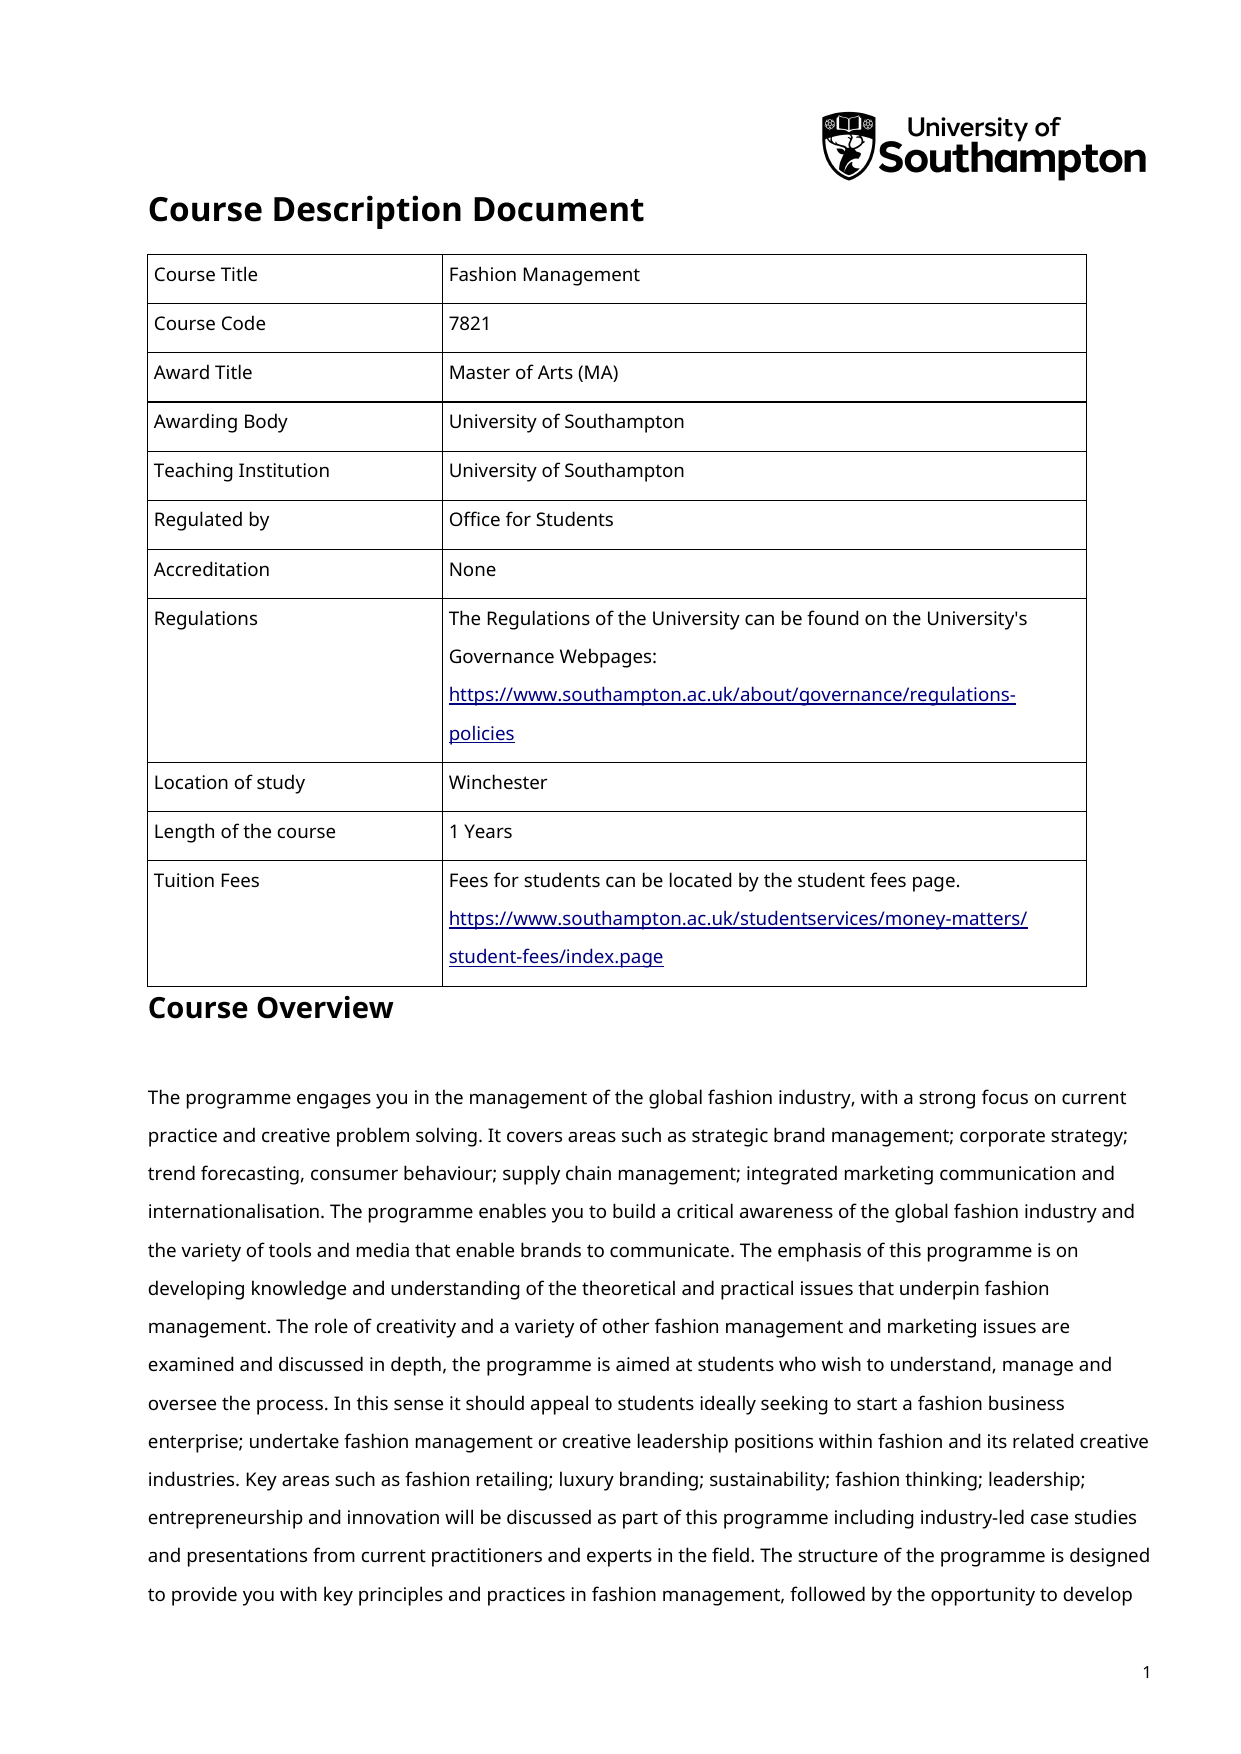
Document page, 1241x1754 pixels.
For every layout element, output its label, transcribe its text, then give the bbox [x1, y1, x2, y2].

table_cell University of Southampton [443, 452, 1086, 500]
table_cell Length of the course [148, 812, 442, 860]
text The programme engages you in the management of the global fashion industry, with a strong focus on current practice and creative problem solving. It covers areas such as strategic brand management; corporate strategy; trend forecasting, consumer behaviour; supply chain management; integrated marketing communication and internationalisation. The programme enables you to build a critical awareness of the global fashion industry and the variety of tools and media that enable brands to communicate. The emphasis of this programme is on developing knowledge and understanding of the theoretical and practical issues that underpin fashion management. The role of creativity and a variety of other fashion management and marketing issues are examined and discussed in depth, the programme is aimed at students who wish to understand, manage and oversee the process. In this sense it should appeal to students ideally seeking to start a fashion business enterprise; undertake fashion management or creative leadership positions within fashion and its related creative industries. Key areas such as fashion retailing; luxury branding; sustainability; fashion thinking; leadership; entrepreneurship and innovation will be discussed as part of this programme including industry-led case studies and presentations from current practitioners and experts in the field. The structure of the programme is designed to provide you with key principles and practices in fashion management, followed by the opportunity to develop [148, 1084, 1152, 1606]
table_cell Regulations [148, 599, 442, 762]
table_cell Winchester [443, 763, 1086, 811]
table_cell Awarding Body [148, 403, 442, 451]
table_cell Accreditation [148, 550, 442, 598]
table_header Course Title [148, 255, 442, 303]
subtitle Course Overview [148, 987, 1152, 1027]
table_cell Teaching Institution [148, 452, 442, 500]
table_cell The Regulations of the University can be found on the University's Governance Webpages: https://www.southampton.ac.uk/about/governance/regulations-policies [443, 599, 1086, 762]
table_cell 7821 [443, 304, 1086, 352]
table_cell Office for Students [443, 501, 1086, 549]
table_cell Tuition Fees [148, 861, 442, 986]
table_cell Award Title [148, 353, 442, 401]
table_cell Course Code [148, 304, 442, 352]
table_cell Fees for students can be located by the student fees page. https://www.southampton.ac.uk/studentservices/money-matters/student-fees/index.page [443, 861, 1086, 986]
table_cell University of Southampton [443, 403, 1086, 451]
table_cell Regulated by [148, 501, 442, 549]
table_cell Master of Arts (MA) [443, 353, 1086, 401]
table_cell 1 Years [443, 812, 1086, 860]
table_header Fashion Management [443, 255, 1086, 303]
subtitle Course Description Document [148, 186, 1152, 231]
table_cell None [443, 550, 1086, 598]
table_cell Location of study [148, 763, 442, 811]
